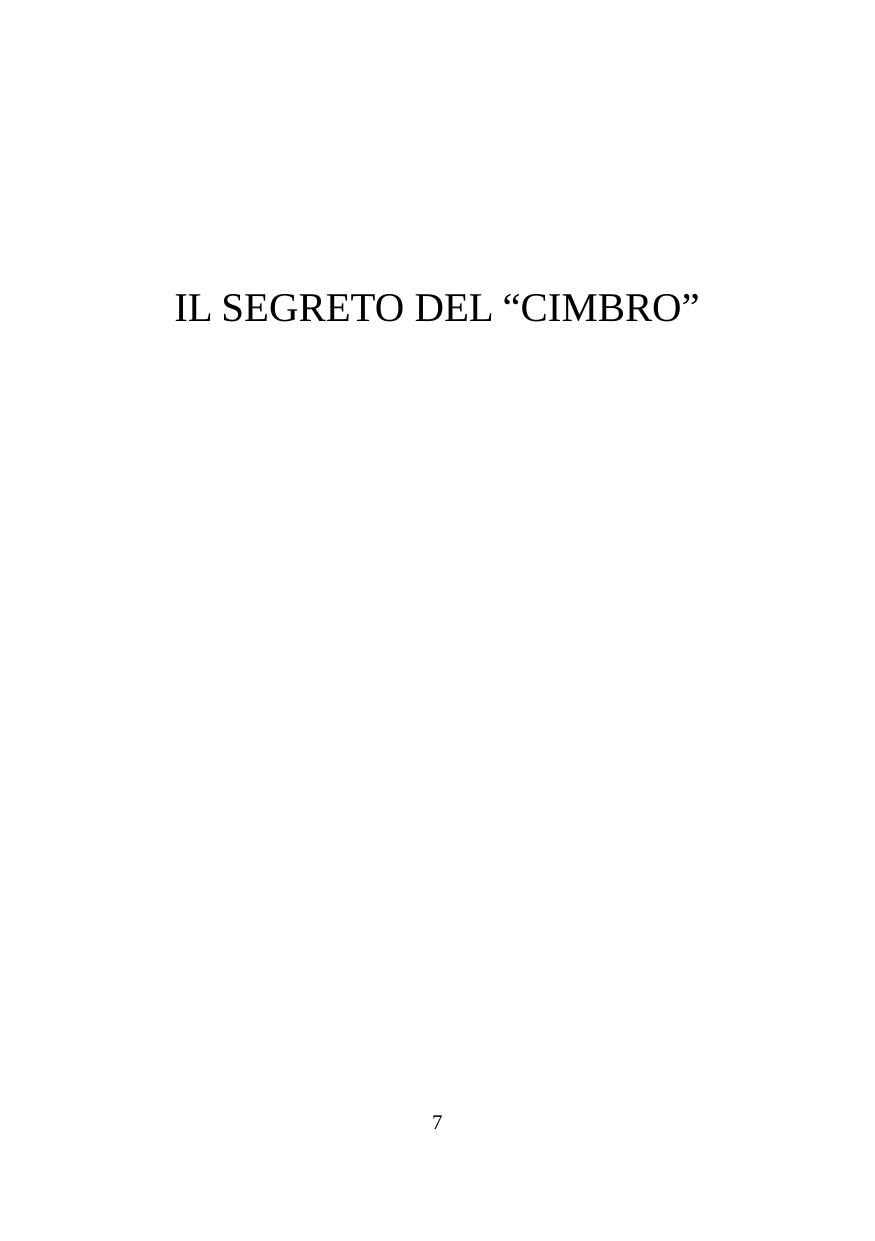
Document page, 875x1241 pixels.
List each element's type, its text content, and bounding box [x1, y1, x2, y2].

subtitle IL SEGRETO DEL “CIMBRO” [106, 283, 768, 330]
